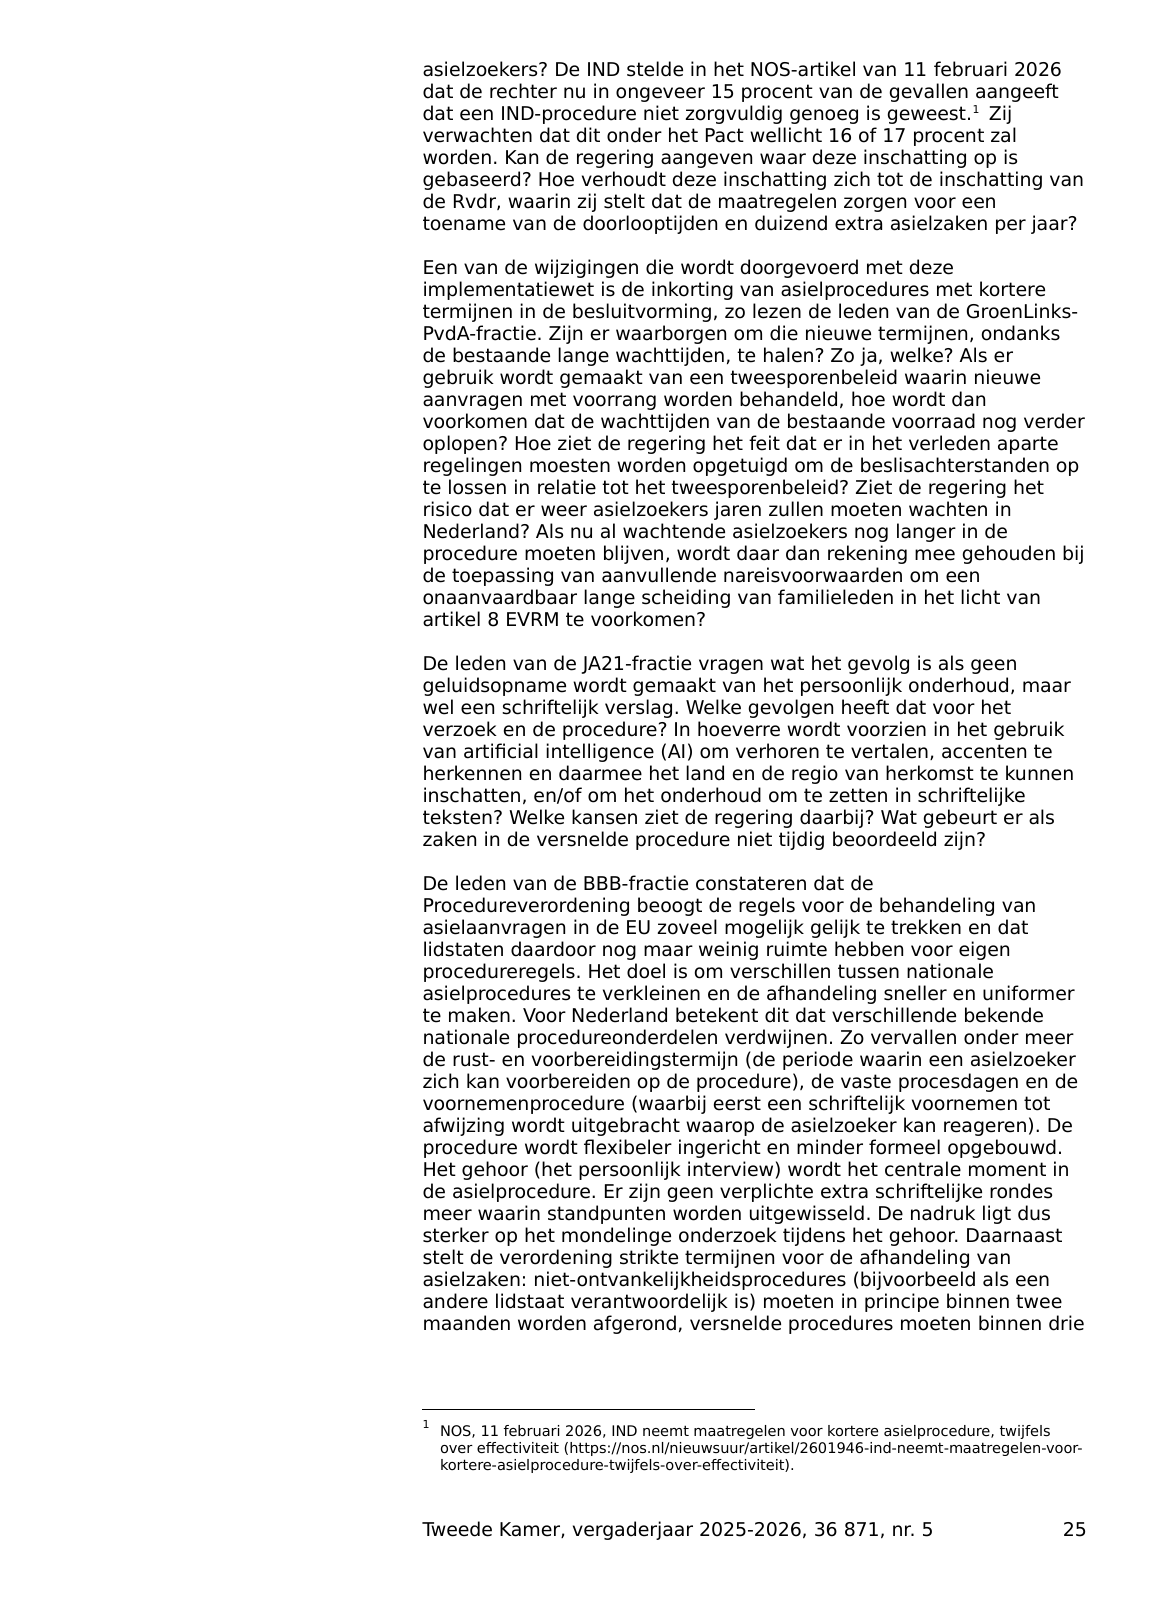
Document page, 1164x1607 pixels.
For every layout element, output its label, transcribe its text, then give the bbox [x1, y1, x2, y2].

text asielzoekers? De IND stelde in het NOS-artikel van 11 februari 2026 dat de rechter nu in ongeveer 15 procent van de gevallen aangeeft dat een IND-procedure niet zorgvuldig genoeg is geweest. Zij verwachten dat dit onder het Pact wellicht 16 of 17 procent zal worden. Kan de regering aangeven waar deze inschatting op is gebaseerd? Hoe verhoudt deze inschatting zich tot de inschatting van de Rvdr, waarin zij stelt dat de maatregelen zorgen voor een toename van de doorlooptijden en duizend extra asielzaken per jaar? [422, 59, 1087, 235]
text NOS, 11 februari 2026, IND neemt maatregelen voor kortere asielprocedure, twijfels over effectiviteit (https://nos.nl/nieuwsuur/artikel/2601946-ind-neemt-maatregelen-voor-kortere-asielprocedure-twijfels-over-effectiviteit). [422, 1418, 1087, 1474]
text De leden van de JA21-fractie vragen wat het gevolg is als geen geluidsopname wordt gemaakt van het persoonlijk onderhoud, maar wel een schriftelijk verslag. Welke gevolgen heeft dat voor het verzoek en de procedure? In hoeverre wordt voorzien in het gebruik van artificial intelligence (AI) om verhoren te vertalen, accenten te herkennen en daarmee het land en de regio van herkomst te kunnen inschatten, en/of om het onderhoud om te zetten in schriftelijke teksten? Welke kansen ziet de regering daarbij? Wat gebeurt er als zaken in de versnelde procedure niet tijdig beoordeeld zijn? [422, 653, 1087, 851]
text Een van de wijzigingen die wordt doorgevoerd met deze implementatiewet is de inkorting van asielprocedures met kortere termijnen in de besluitvorming, zo lezen de leden van de GroenLinks-PvdA-fractie. Zijn er waarborgen om die nieuwe termijnen, ondanks de bestaande lange wachttijden, te halen? Zo ja, welke? Als er gebruik wordt gemaakt van een tweesporenbeleid waarin nieuwe aanvragen met voorrang worden behandeld, hoe wordt dan voorkomen dat de wachttijden van de bestaande voorraad nog verder oplopen? Hoe ziet de regering het feit dat er in het verleden aparte regelingen moesten worden opgetuigd om de beslisachterstanden op te lossen in relatie tot het tweesporenbeleid? Ziet de regering het risico dat er weer asielzoekers jaren zullen moeten wachten in Nederland? Als nu al wachtende asielzoekers nog langer in de procedure moeten blijven, wordt daar dan rekening mee gehouden bij de toepassing van aanvullende nareisvoorwaarden om een onaanvaardbaar lange scheiding van familieleden in het licht van artikel 8 EVRM te voorkomen? [422, 257, 1087, 631]
text De leden van de BBB-fractie constateren dat de Procedureverordening beoogt de regels voor de behandeling van asielaanvragen in de EU zoveel mogelijk gelijk te trekken en dat lidstaten daardoor nog maar weinig ruimte hebben voor eigen procedureregels. Het doel is om verschillen tussen nationale asielprocedures te verkleinen en de afhandeling sneller en uniformer te maken. Voor Nederland betekent dit dat verschillende bekende nationale procedureonderdelen verdwijnen. Zo vervallen onder meer de rust- en voorbereidingstermijn (de periode waarin een asielzoeker zich kan voorbereiden op de procedure), de vaste procesdagen en de voornemenprocedure (waarbij eerst een schriftelijk voornemen tot afwijzing wordt uitgebracht waarop de asielzoeker kan reageren). De procedure wordt flexibeler ingericht en minder formeel opgebouwd. Het gehoor (het persoonlijk interview) wordt het centrale moment in de asielprocedure. Er zijn geen verplichte extra schriftelijke rondes meer waarin standpunten worden uitgewisseld. De nadruk ligt dus sterker op het mondelinge onderzoek tijdens het gehoor. Daarnaast stelt de verordening strikte termijnen voor de afhandeling van asielzaken: niet-ontvankelijkheidsprocedures (bijvoorbeeld als een andere lidstaat verantwoordelijk is) moeten in principe binnen twee maanden worden afgerond, versnelde procedures moeten binnen drie [422, 873, 1087, 1334]
